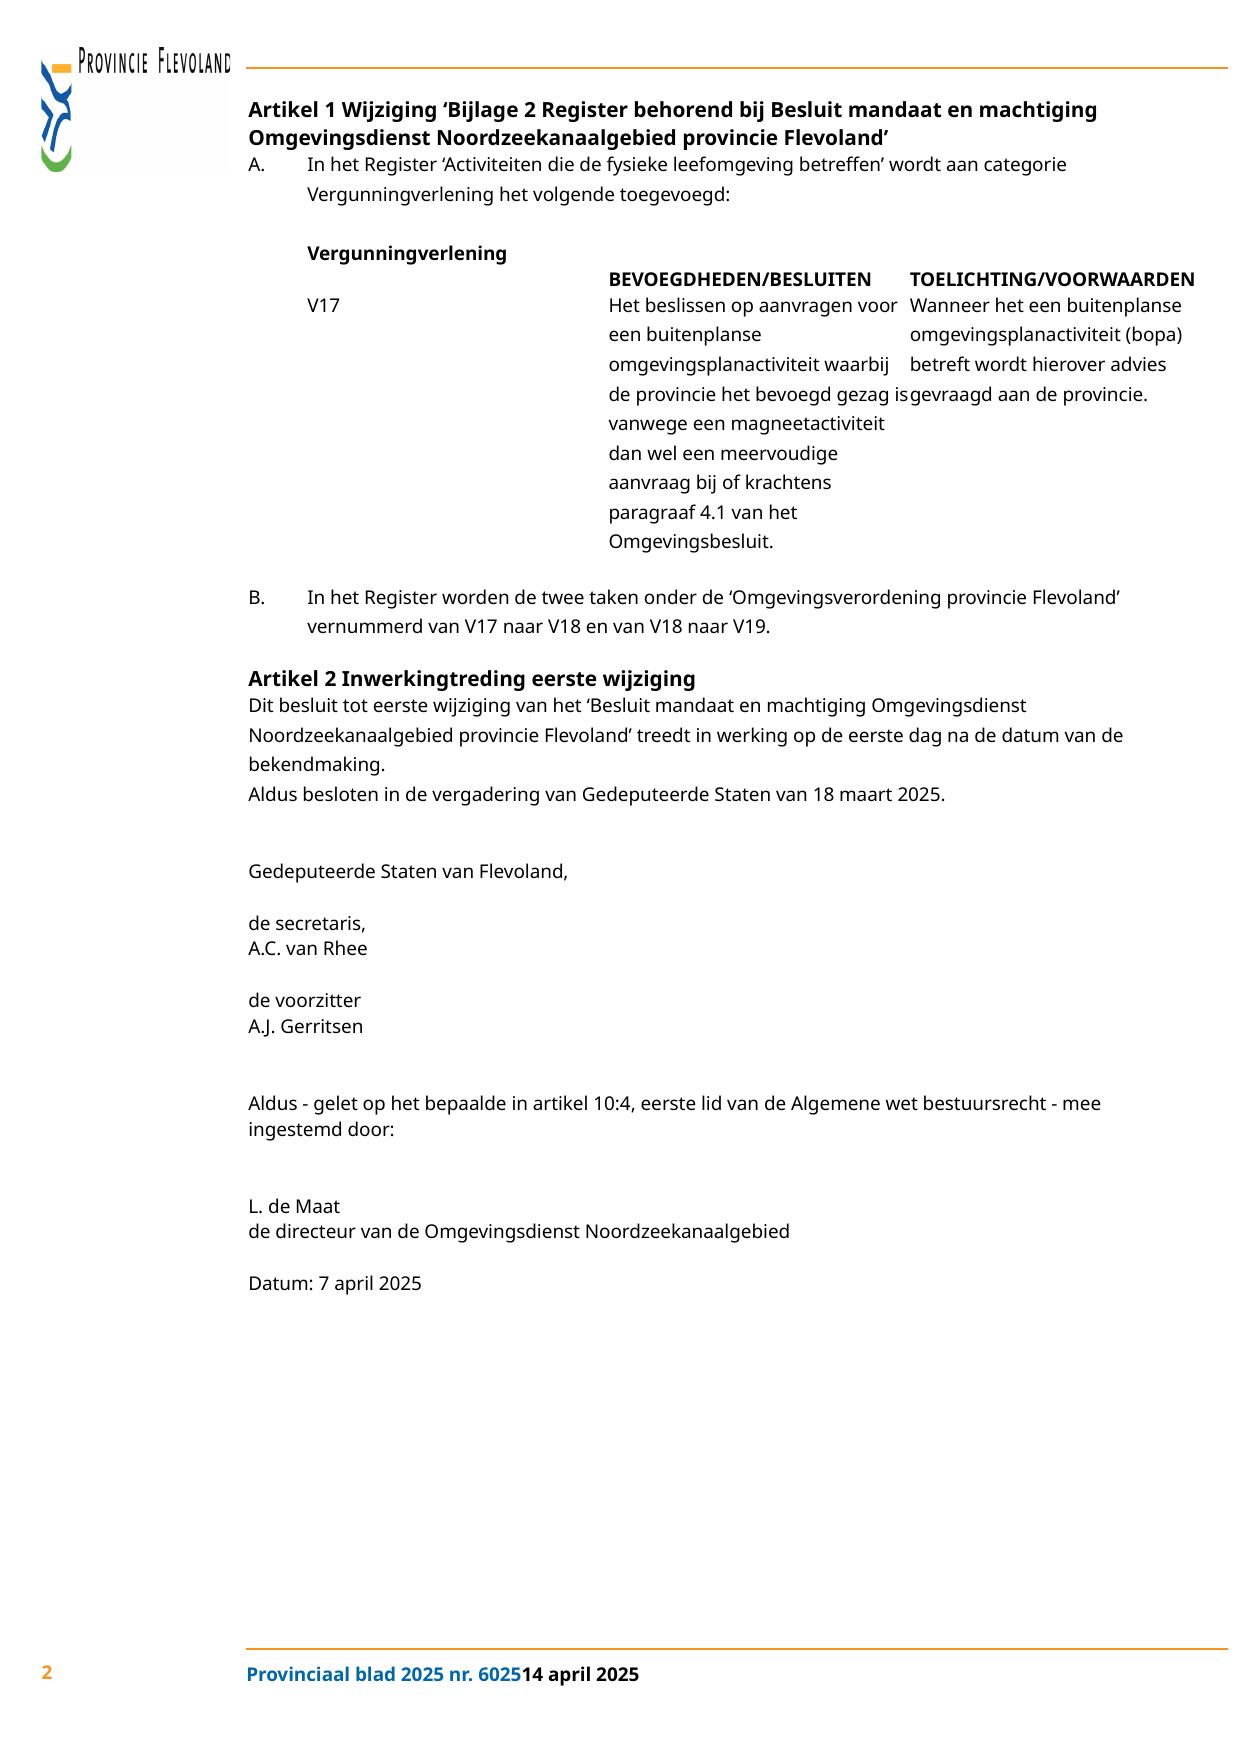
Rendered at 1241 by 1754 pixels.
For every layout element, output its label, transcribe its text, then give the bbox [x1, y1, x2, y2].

text de directeur van de Omgevingsdienst Noordzeekanaalgebied [248, 1219, 1152, 1244]
text Gedeputeerde Staten van Flevoland, [248, 858, 1152, 884]
text A.C. van Rhee [248, 936, 1152, 961]
text Artikel 1 Wijziging ‘Bijlage 2 Register behorend bij Besluit mandaat en machtiging Omgevingsdienst Noordzeekanaalgebied provincie Flevoland’ [248, 95, 1152, 152]
text A.J. Gerritsen [248, 1013, 1152, 1038]
text Datum: 7 april 2025 [248, 1270, 1152, 1296]
picture [41, 47, 231, 172]
text Aldus - gelet op het bepaalde in artikel 10:4, eerste lid van de Algemene wet bestuursrecht - mee ingestemd door: [248, 1090, 1152, 1141]
text de voorzitter [248, 987, 1152, 1013]
table_cell V17 [307, 292, 608, 554]
table_cell Wanneer het een buitenplanse omgevingsplanactiviteit (bopa) betreft wordt hierover advies gevraagd aan de provincie. [910, 292, 1211, 554]
text Aldus besloten in de vergadering van Gedeputeerde Staten van 18 maart 2025. [248, 781, 1152, 807]
list In het Register ‘Activiteiten die de fysieke leefomgeving betreffen’ wordt aan categorie Vergunningverlening het volgende toegevoegd: [248, 152, 1152, 207]
text de secretaris, [248, 910, 1152, 936]
table_cell TOELICHTING/VOORWAARDEN [910, 266, 1211, 292]
text Dit besluit tot eerste wijziging van het ‘Besluit mandaat en machtiging Omgevingsdienst Noordzeekanaalgebied provincie Flevoland’ treedt in werking op de eerste dag na de datum van de bekendmaking. [248, 692, 1152, 777]
table_header Vergunningverlening [307, 241, 1211, 266]
list In het Register worden de twee taken onder de ‘Omgevingsverordening provincie Flevoland’ vernummerd van V17 naar V18 en van V18 naar V19. [248, 584, 1152, 639]
table_cell BEVOEGDHEDEN/BESLUITEN [608, 266, 909, 292]
table_cell Het beslissen op aanvragen voor een buitenplanse omgevingsplanactiviteit waarbij de provincie het bevoegd gezag is vanwege een magneetactiviteit dan wel een meervoudige aanvraag bij of krachtens paragraaf 4.1 van het Omgevingsbesluit. [608, 292, 909, 554]
table_cell [307, 266, 608, 292]
text L. de Maat [248, 1193, 1152, 1219]
text Artikel 2 Inwerkingtreding eerste wijziging [248, 664, 1152, 692]
